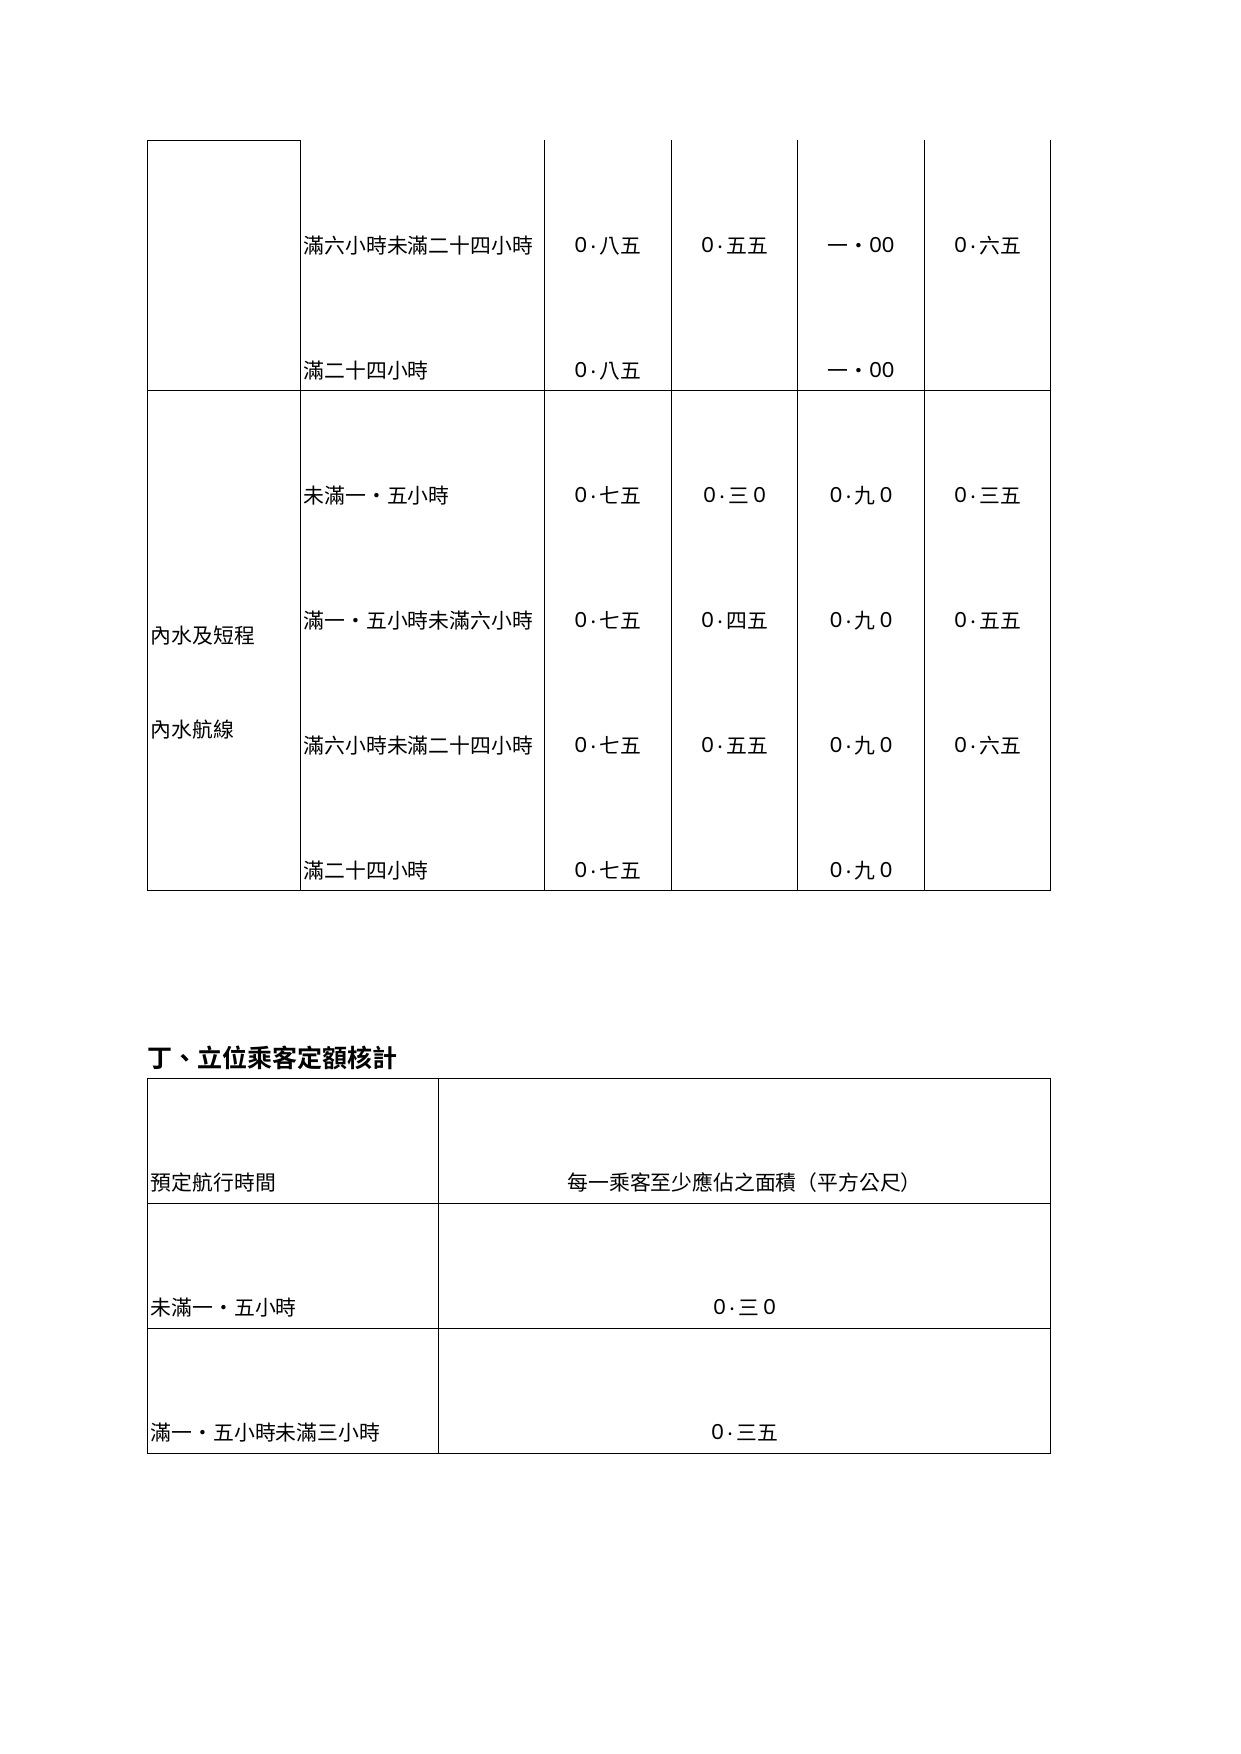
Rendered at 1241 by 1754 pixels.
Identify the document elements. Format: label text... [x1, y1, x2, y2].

table_cell [925, 265, 1050, 390]
table_cell Ο‧七五 [545, 515, 671, 640]
table_cell [925, 765, 1050, 890]
table_header 每一乘客至少應佔之面積（平方公尺） [439, 1079, 1050, 1202]
table_cell Ο‧九Ο [798, 515, 924, 640]
table_cell Ο‧八五 [545, 140, 671, 265]
table_header 預定航行時間 [148, 1079, 438, 1202]
table_cell Ο‧六五 [925, 140, 1050, 265]
table_cell Ο‧三五 [439, 1329, 1050, 1452]
table_cell Ο‧六五 [925, 640, 1050, 765]
text 丁、立位乘客定額核計 [148, 1015, 1122, 1077]
table_cell Ο‧八五 [545, 265, 671, 390]
table_cell Ο‧九Ο [798, 391, 924, 515]
table_cell Ο‧九Ο [798, 765, 924, 890]
table_cell [672, 765, 797, 890]
table_cell 滿二十四小時 [301, 265, 544, 390]
table_cell 一‧ΟΟ [798, 265, 924, 390]
table_cell 未滿一‧五小時 [148, 1204, 438, 1327]
table_cell Ο‧五五 [672, 640, 797, 765]
table_cell 未滿一‧五小時 [301, 391, 544, 515]
table_cell Ο‧三五 [925, 391, 1050, 515]
table_cell 滿一‧五小時未滿六小時 [301, 515, 544, 640]
table_cell Ο‧七五 [545, 765, 671, 890]
table_cell 一‧ΟΟ [798, 140, 924, 265]
table_cell 滿六小時未滿二十四小時 [301, 640, 544, 765]
table_cell Ο‧三Ο [672, 391, 797, 515]
table_cell Ο‧三Ο [439, 1204, 1050, 1327]
table_cell Ο‧五五 [672, 140, 797, 265]
table_cell 滿二十四小時 [301, 765, 544, 890]
table_cell 內水及短程 內水航線 [148, 391, 300, 890]
table_cell [672, 265, 797, 390]
table_cell 滿一‧五小時未滿三小時 [148, 1329, 438, 1452]
table_cell 滿六小時未滿二十四小時 [301, 140, 544, 265]
table_cell Ο‧七五 [545, 640, 671, 765]
table_cell Ο‧五五 [925, 515, 1050, 640]
table_cell Ο‧九Ο [798, 640, 924, 765]
table_cell Ο‧四五 [672, 515, 797, 640]
table_cell Ο‧七五 [545, 391, 671, 515]
table_cell [148, 141, 300, 390]
